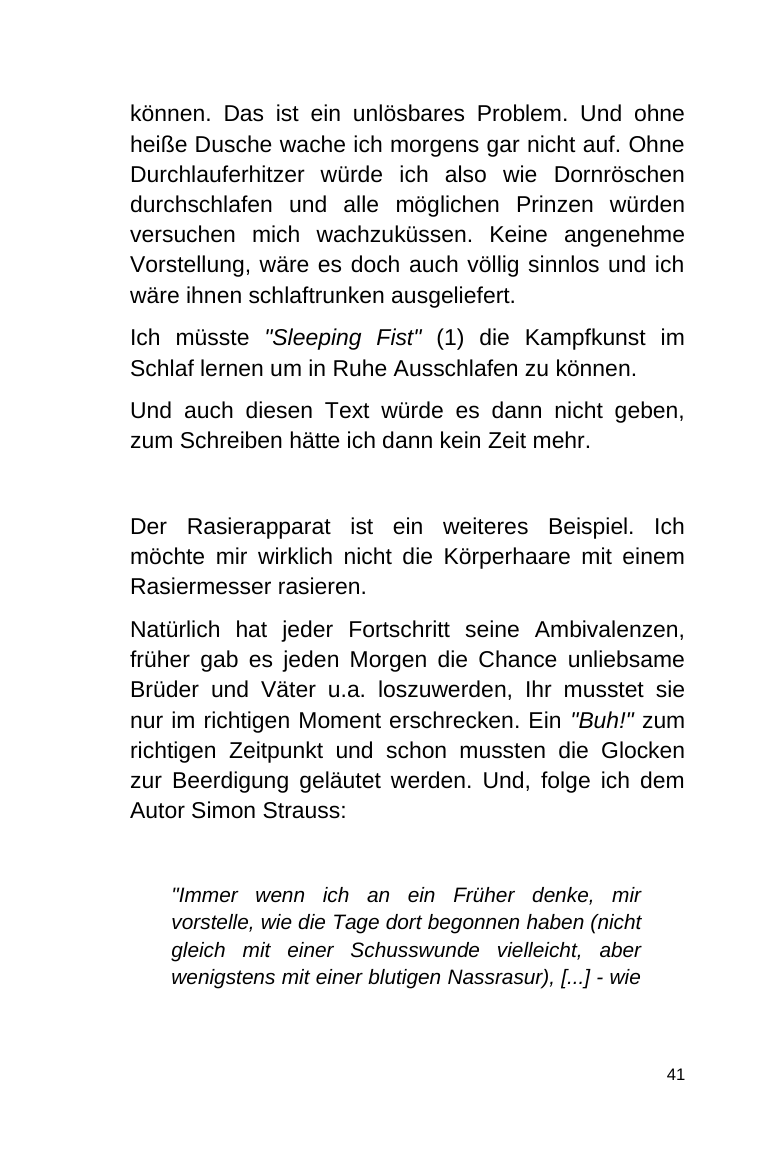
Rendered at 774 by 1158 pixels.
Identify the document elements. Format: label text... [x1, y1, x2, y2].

text Natürlich hat jeder Fortschritt seine Ambivalenzen, früher gab es jeden Morgen die Chance unliebsame Brüder und Väter u.a. loszuwerden, Ihr musstet sie nur im richtigen Moment erschrecken. Ein "Buh!" zum richtigen Zeitpunkt und schon mussten die Glocken zur Beerdigung geläutet werden. Und, folge ich dem Autor Simon Strauss: [130, 616, 685, 824]
text "Immer wenn ich an ein Früher denke, mir vorstelle, wie die Tage dort begonnen haben (nicht gleich mit einer Schusswunde vielleicht, aber wenigstens mit einer blutigen Nassrasur), [...] - wie [171, 883, 644, 989]
text können. Das ist ein unlösbares Problem. Und ohne heiße Dusche wache ich morgens gar nicht auf. Ohne Durchlauferhitzer würde ich also wie Dornröschen durchschlafen und alle möglichen Prinzen würden versuchen mich wachzuküssen. Keine angenehme Vorstellung, wäre es doch auch völlig sinnlos und ich wäre ihnen schlaftrunken ausgeliefert. [130, 100, 685, 308]
text Ich müsste "Sleeping Fist" (1) die Kampfkunst im Schlaf lernen um in Ruhe Ausschlafen zu können. [130, 324, 685, 381]
text Und auch diesen Text würde es dann nicht geben, zum Schreiben hätte ich dann kein Zeit mehr. [130, 397, 685, 454]
text Der Rasierapparat ist ein weiteres Beispiel. Ich möchte mir wirklich nicht die Körperhaare mit einem Rasiermesser rasieren. [130, 513, 685, 600]
